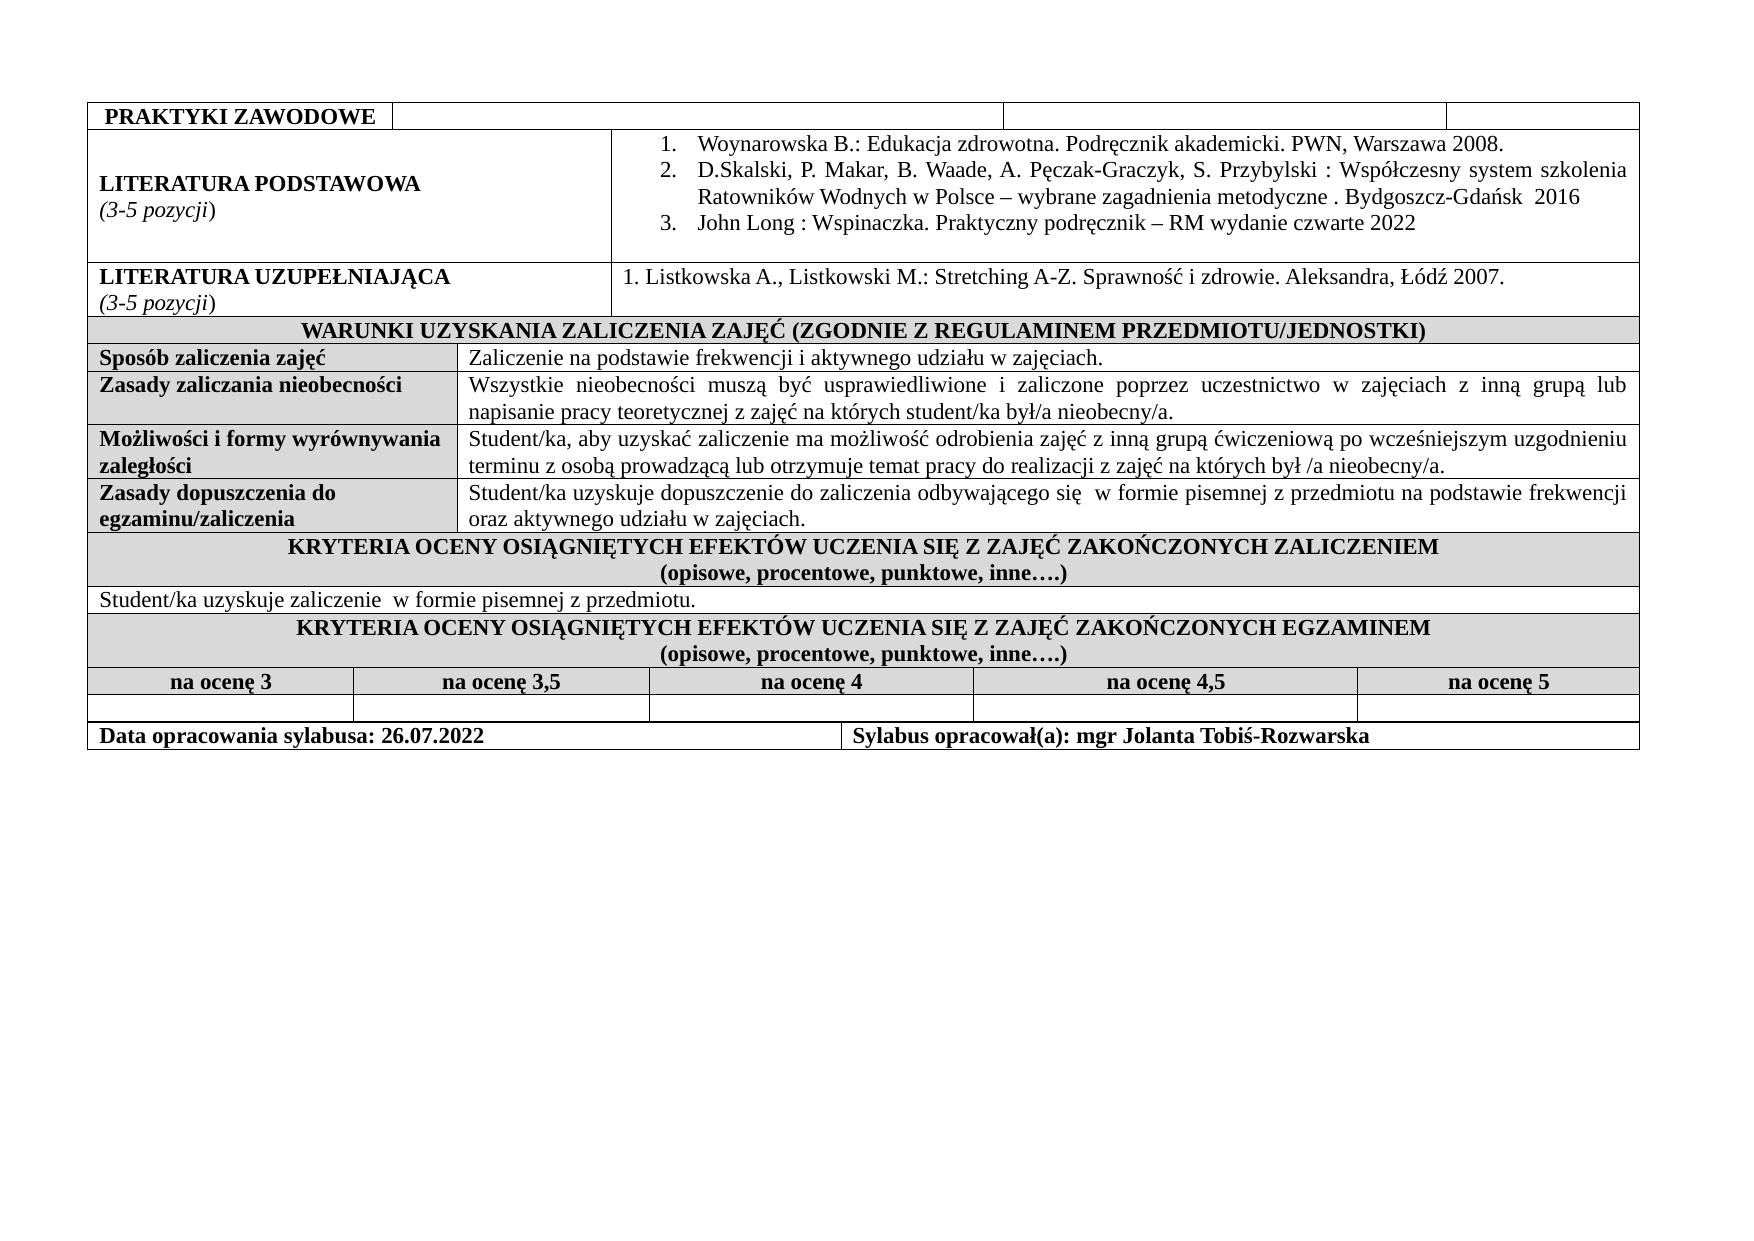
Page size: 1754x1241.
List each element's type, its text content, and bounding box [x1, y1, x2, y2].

table_cell [1004, 103, 1446, 129]
table_cell Wszystkie nieobecności muszą być usprawiedliwione i zaliczone poprzez uczestnictwo w zajęciach z inną grupą lub napisanie pracy teoretycznej z zajęć na których student/ka był/a nieobecny/a. [458, 372, 1639, 424]
table_cell [354, 695, 649, 721]
table_cell KRYTERIA OCENY OSIĄGNIĘTYCH EFEKTÓW UCZENIA SIĘ Z ZAJĘĆ ZAKOŃCZONYCH ZALICZENIEM (opisowe, procentowe, punktowe, inne….) [88, 533, 1639, 586]
table_cell na ocenę 5 [1358, 668, 1639, 694]
table_cell Student/ka, aby uzyskać zaliczenie ma możliwość odrobienia zajęć z inną grupą ćwiczeniową po wcześniejszym uzgodnieniu terminu z osobą prowadzącą lub otrzymuje temat pracy do realizacji z zajęć na których był /a nieobecny/a. [458, 425, 1639, 478]
table_cell Zaliczenie na podstawie frekwencji i aktywnego udziału w zajęciach. [458, 344, 1639, 371]
table_cell Zasady zaliczania nieobecności [88, 372, 457, 424]
table_cell Możliwości i formy wyrównywania zaległości [88, 425, 457, 478]
table_cell Zasady dopuszczenia do egzaminu/zaliczenia [88, 479, 457, 532]
table_cell [393, 103, 1003, 129]
table_cell [974, 695, 1357, 721]
table_cell Sposób zaliczenia zajęć [88, 344, 457, 371]
table_cell na ocenę 3,5 [354, 668, 649, 694]
table_cell na ocenę 4,5 [974, 668, 1357, 694]
table_cell Student/ka uzyskuje dopuszczenie do zaliczenia odbywającego się w formie pisemnej z przedmiotu na podstawie frekwencji oraz aktywnego udziału w zajęciach. [458, 479, 1639, 532]
table_cell Data opracowania sylabusa: 26.07.2022 [88, 723, 841, 749]
table_cell Student/ka uzyskuje zaliczenie w formie pisemnej z przedmiotu. [88, 587, 1639, 613]
table_cell Sylabus opracował(a): mgr Jolanta Tobiś-Rozwarska [842, 723, 1639, 749]
table_cell [650, 695, 973, 721]
table_cell [1447, 103, 1639, 129]
table_cell Woynarowska B.: Edukacja zdrowotna. Podręcznik akademicki. PWN, Warszawa 2008. D.Skalski, P. Makar, B. Waade, A. Pęczak-Graczyk, S. Przybylski : Współczesny system szkolenia Ratowników Wodnych w Polsce – wybrane zagadnienia metodyczne . Bydgoszcz-Gdańsk 2016 John Long : Wspinaczka. Praktyczny podręcznik – RM wydanie czwarte 2022 [612, 130, 1639, 262]
table_cell [88, 695, 353, 721]
table_cell PRAKTYKI ZAWODOWE [88, 103, 392, 129]
table_cell 1. Listkowska A., Listkowski M.: Stretching A-Z. Sprawność i zdrowie. Aleksandra, Łódź 2007. [612, 263, 1639, 316]
table_cell na ocenę 4 [650, 668, 973, 694]
table_cell KRYTERIA OCENY OSIĄGNIĘTYCH EFEKTÓW UCZENIA SIĘ Z ZAJĘĆ ZAKOŃCZONYCH EGZAMINEM (opisowe, procentowe, punktowe, inne….) [88, 614, 1639, 667]
table_cell WARUNKI UZYSKANIA ZALICZENIA ZAJĘĆ (ZGODNIE Z REGULAMINEM PRZEDMIOTU/JEDNOSTKI) [88, 317, 1639, 343]
table_cell LITERATURA PODSTAWOWA (3-5 pozycji) [88, 130, 611, 262]
table_cell na ocenę 3 [88, 668, 353, 694]
table_cell LITERATURA UZUPEŁNIAJĄCA (3-5 pozycji) [88, 263, 611, 316]
table_cell [1358, 695, 1639, 721]
